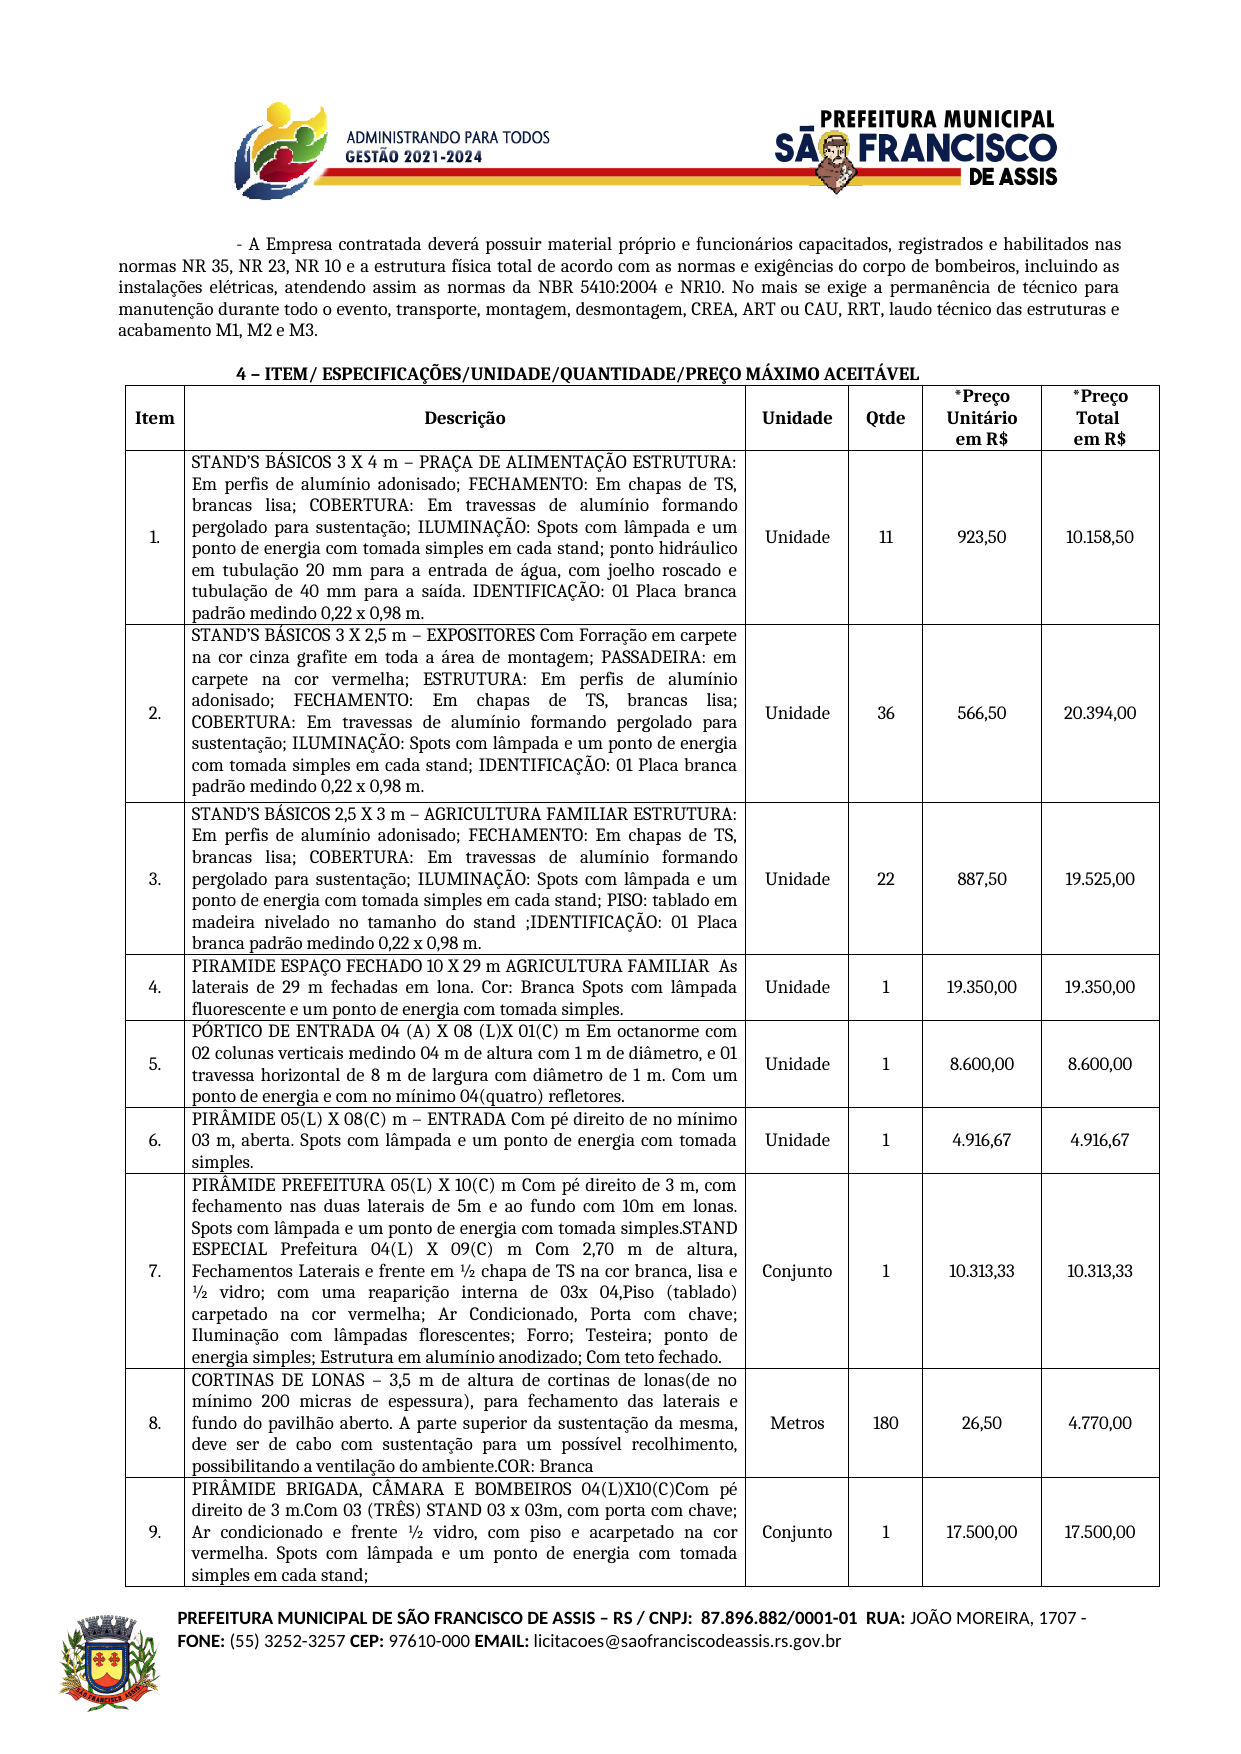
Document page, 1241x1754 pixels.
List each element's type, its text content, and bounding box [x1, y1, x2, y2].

table_cell 1 [849, 1021, 922, 1107]
table_cell 10.313,33 [1042, 1174, 1159, 1368]
table_cell Unidade [746, 451, 848, 624]
table_cell Unidade [746, 803, 848, 954]
table_cell Unidade [746, 955, 848, 1020]
table_cell PIRÂMIDE BRIGADA, CÂMARA E BOMBEIROS 04(L)X10(C)Com pé direito de 3 m.Com 03 (TRÊS) STAND 03 x 03m, com porta com chave; Ar condicionado e frente ½ vidro, com piso e acarpetado na cor vermelha. Spots com lâmpada e um ponto de energia com tomada simples em cada stand; [185, 1478, 745, 1586]
table_cell 1 [849, 1478, 922, 1586]
text 4 – ITEM/ ESPECIFICAÇÕES/UNIDADE/QUANTIDADE/PREÇO MÁXIMO ACEITÁVEL [118, 363, 1122, 385]
table_cell 19.350,00 [923, 955, 1041, 1020]
table_cell 22 [849, 803, 922, 954]
table_cell 19.350,00 [1042, 955, 1159, 1020]
table_cell 4. [126, 955, 184, 1020]
table_cell 20.394,00 [1042, 625, 1159, 802]
table_header Unidade [746, 386, 848, 450]
table_cell Unidade [746, 625, 848, 802]
table_cell STAND’S BÁSICOS 2,5 X 3 m – AGRICULTURA FAMILIAR ESTRUTURA: Em perfis de alumínio adonisado; FECHAMENTO: Em chapas de TS, brancas lisa; COBERTURA: Em travessas de alumínio formando pergolado para sustentação; ILUMINAÇÃO: Spots com lâmpada e um ponto de energia com tomada simples em cada stand; PISO: tablado em madeira nivelado no tamanho do stand ;IDENTIFICAÇÃO: 01 Placa branca padrão medindo 0,22 x 0,98 m. [185, 803, 745, 954]
table_cell 9. [126, 1478, 184, 1586]
table_cell 6. [126, 1108, 184, 1173]
table_cell Conjunto [746, 1478, 848, 1586]
table_cell 8.600,00 [1042, 1021, 1159, 1107]
table_cell 2. [126, 625, 184, 802]
table_cell Conjunto [746, 1174, 848, 1368]
table_cell 10.313,33 [923, 1174, 1041, 1368]
text - A Empresa contratada deverá possuir material próprio e funcionários capacitados, registrados e habilitados nas normas NR 35, NR 23, NR 10 e a estrutura física total de acordo com as normas e exigências do corpo de bombeiros, incluindo as instalações elétricas, atendendo assim as normas da NBR 5410:2004 e NR10. No mais se exige a permanência de técnico para manutenção durante todo o evento, transporte, montagem, desmontagem, CREA, ART ou CAU, RRT, laudo técnico das estruturas e acabamento M1, M2 e M3. [118, 234, 1122, 342]
table_cell CORTINAS DE LONAS – 3,5 m de altura de cortinas de lonas(de no mínimo 200 micras de espessura), para fechamento das laterais e fundo do pavilhão aberto. A parte superior da sustentação da mesma, deve ser de cabo com sustentação para um possível recolhimento, possibilitando a ventilação do ambiente.COR: Branca [185, 1369, 745, 1477]
table_cell 1. [126, 451, 184, 624]
table_cell 17.500,00 [1042, 1478, 1159, 1586]
table_header Descrição [185, 386, 745, 450]
table_cell 3. [126, 803, 184, 954]
table_header *Preço Total em R$ [1042, 386, 1159, 450]
table_cell 10.158,50 [1042, 451, 1159, 624]
table_cell 8.600,00 [923, 1021, 1041, 1107]
table_cell 1 [849, 1174, 922, 1368]
table_cell PÓRTICO DE ENTRADA 04 (A) X 08 (L)X 01(C) m Em octanorme com 02 colunas verticais medindo 04 m de altura com 1 m de diâmetro, e 01 travessa horizontal de 8 m de largura com diâmetro de 1 m. Com um ponto de energia e com no mínimo 04(quatro) refletores. [185, 1021, 745, 1107]
table_cell Unidade [746, 1108, 848, 1173]
table_header *Preço Unitário em R$ [923, 386, 1041, 450]
table_cell Metros [746, 1369, 848, 1477]
table_cell 923,50 [923, 451, 1041, 624]
table_cell 36 [849, 625, 922, 802]
table_cell 11 [849, 451, 922, 624]
table_cell PIRÂMIDE 05(L) X 08(C) m – ENTRADA Com pé direito de no mínimo 03 m, aberta. Spots com lâmpada e um ponto de energia com tomada simples. [185, 1108, 745, 1173]
table_cell STAND’S BÁSICOS 3 X 4 m – PRAÇA DE ALIMENTAÇÃO ESTRUTURA: Em perfis de alumínio adonisado; FECHAMENTO: Em chapas de TS, brancas lisa; COBERTURA: Em travessas de alumínio formando pergolado para sustentação; ILUMINAÇÃO: Spots com lâmpada e um ponto de energia com tomada simples em cada stand; ponto hidráulico em tubulação 20 mm para a entrada de água, com joelho roscado e tubulação de 40 mm para a saída. IDENTIFICAÇÃO: 01 Placa branca padrão medindo 0,22 x 0,98 m. [185, 451, 745, 624]
table_cell Unidade [746, 1021, 848, 1107]
table_cell 4.916,67 [923, 1108, 1041, 1173]
table_cell 180 [849, 1369, 922, 1477]
table_cell 887,50 [923, 803, 1041, 954]
table_header Item [126, 386, 184, 450]
table_cell 4.770,00 [1042, 1369, 1159, 1477]
table_cell PIRAMIDE ESPAÇO FECHADO 10 X 29 m AGRICULTURA FAMILIAR As laterais de 29 m fechadas em lona. Cor: Branca Spots com lâmpada fluorescente e um ponto de energia com tomada simples. [185, 955, 745, 1020]
table_cell 1 [849, 1108, 922, 1173]
table_cell 4.916,67 [1042, 1108, 1159, 1173]
table_cell 17.500,00 [923, 1478, 1041, 1586]
table_cell 566,50 [923, 625, 1041, 802]
table_cell 26,50 [923, 1369, 1041, 1477]
table_cell STAND’S BÁSICOS 3 X 2,5 m – EXPOSITORES Com Forração em carpete na cor cinza grafite em toda a área de montagem; PASSADEIRA: em carpete na cor vermelha; ESTRUTURA: Em perfis de alumínio adonisado; FECHAMENTO: Em chapas de TS, brancas lisa; COBERTURA: Em travessas de alumínio formando pergolado para sustentação; ILUMINAÇÃO: Spots com lâmpada e um ponto de energia com tomada simples em cada stand; IDENTIFICAÇÃO: 01 Placa branca padrão medindo 0,22 x 0,98 m. [185, 625, 745, 802]
table_header Qtde [849, 386, 922, 450]
table_cell 8. [126, 1369, 184, 1477]
table_cell PIRÂMIDE PREFEITURA 05(L) X 10(C) m Com pé direito de 3 m, com fechamento nas duas laterais de 5m e ao fundo com 10m em lonas. Spots com lâmpada e um ponto de energia com tomada simples.STAND ESPECIAL Prefeitura 04(L) X 09(C) m Com 2,70 m de altura, Fechamentos Laterais e frente em ½ chapa de TS na cor branca, lisa e ½ vidro; com uma reaparição interna de 03x 04,Piso (tablado) carpetado na cor vermelha; Ar Condicionado, Porta com chave; Iluminação com lâmpadas florescentes; Forro; Testeira; ponto de energia simples; Estrutura em alumínio anodizado; Com teto fechado. [185, 1174, 745, 1368]
table_cell 7. [126, 1174, 184, 1368]
table_cell 19.525,00 [1042, 803, 1159, 954]
table_cell 1 [849, 955, 922, 1020]
table_cell 5. [126, 1021, 184, 1107]
